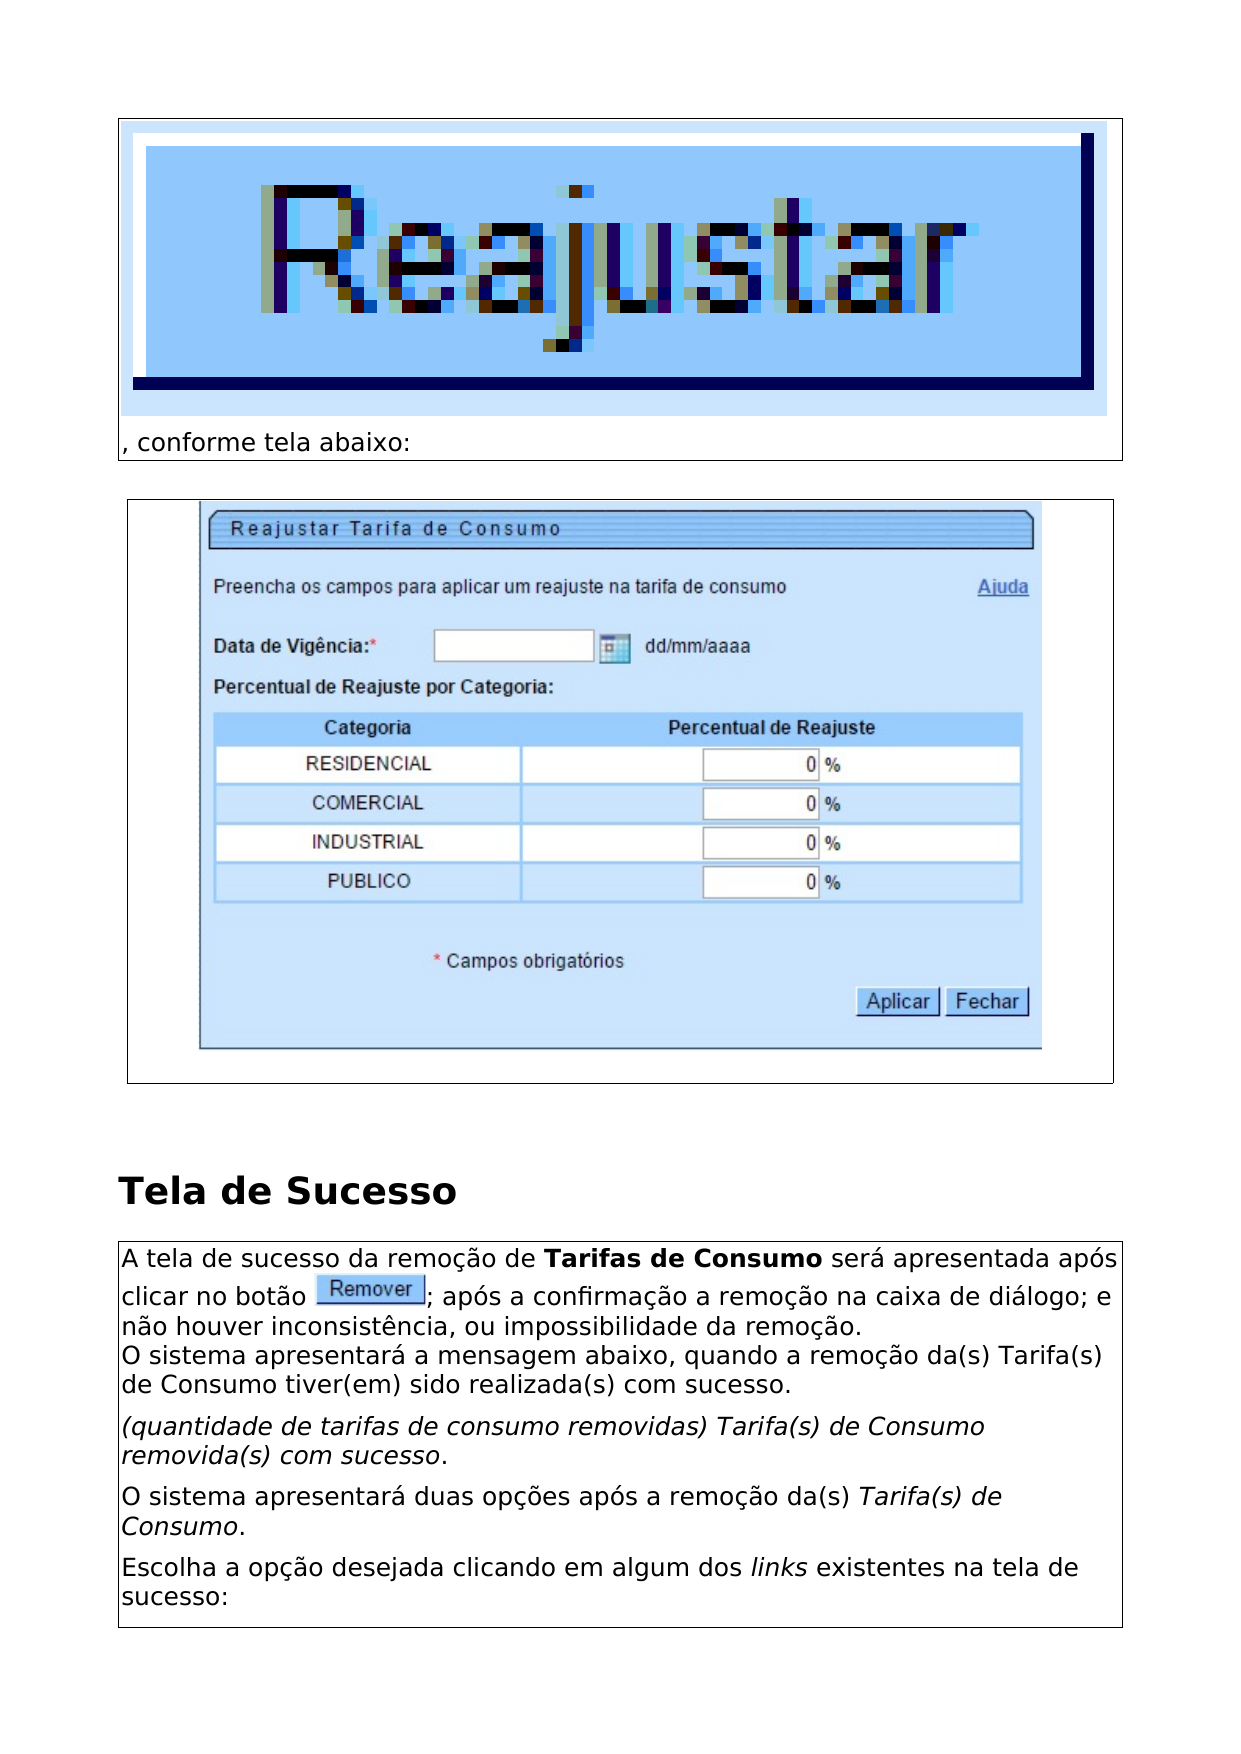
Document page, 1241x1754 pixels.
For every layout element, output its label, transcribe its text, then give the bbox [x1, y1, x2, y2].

picture [198, 501, 1042, 1051]
table_header A tela de sucesso da remoção de Tarifas de Consumo será apresentada após clicar no botão ; após a confirmação a remoção na caixa de diálogo; e não houver inconsistência, ou impossibilidade da remoção. O sistema apresentará a mensagem abaixo, quando a remoção da(s) Tarifa(s) de Consumo tiver(em) sido realizada(s) com sucesso. (quantidade de tarifas de consumo removidas) Tarifa(s) de Consumo removida(s) com sucesso. O sistema apresentará duas opções após a remoção da(s) Tarifa(s) de Consumo. Escolha a opção desejada clicando em algum dos links existentes na tela de sucesso: Menu Principal - Para voltar à tela principal do sistema. Realizar outra Manutenção de Tarifa de Consumo - Para ativar, novamente, a opção Manter Tarifa de Consumo. [119, 1242, 1122, 1627]
picture [121, 121, 1120, 429]
picture [314, 1273, 426, 1306]
subtitle Tela de Sucesso [118, 1170, 1122, 1213]
table_header , conforme tela abaixo: [119, 119, 1122, 460]
table_header [128, 500, 1113, 1082]
